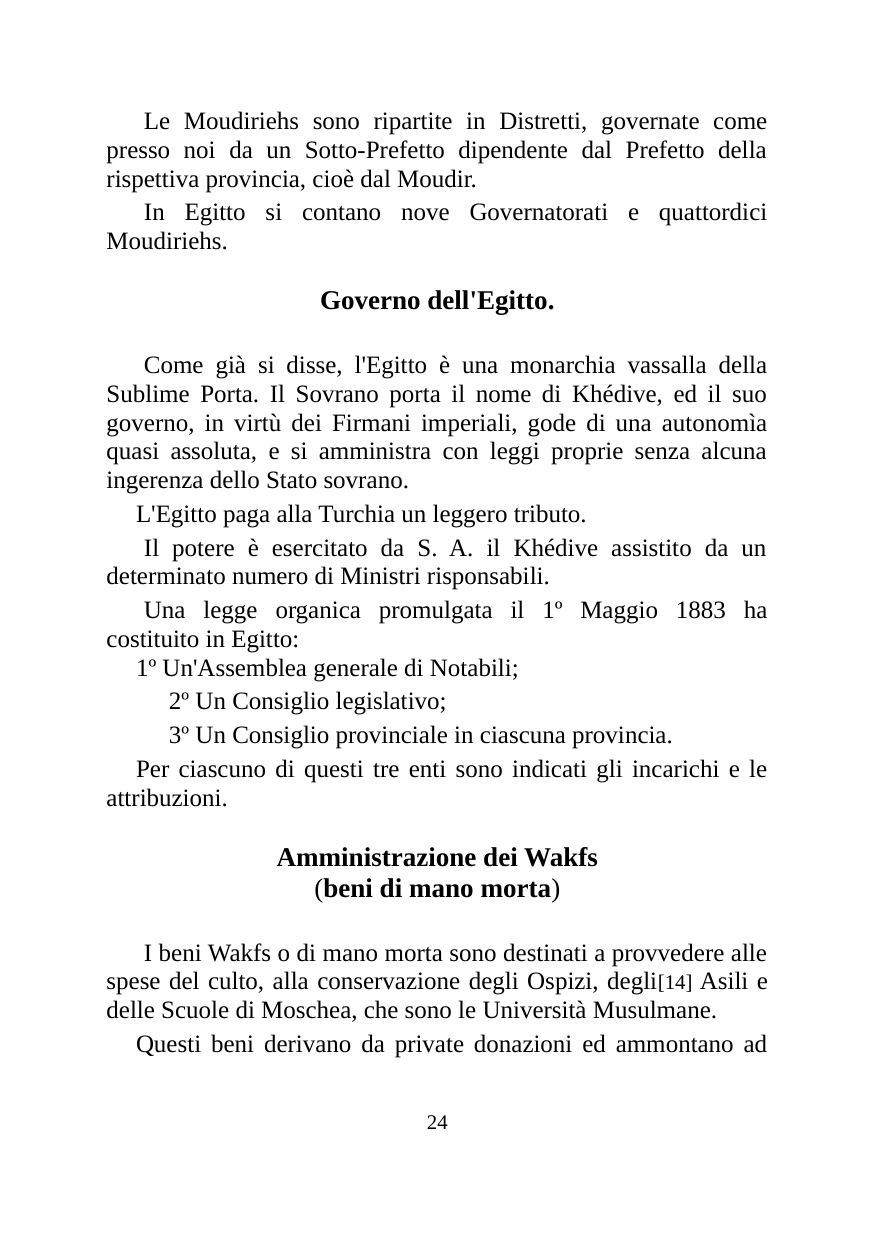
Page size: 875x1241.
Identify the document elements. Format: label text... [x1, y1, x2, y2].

text In Egitto si contano nove Governatorati e quattordici Moudiriehs. [106, 197, 768, 255]
text Amministrazione dei Wakfs (beni di mano morta) [106, 841, 768, 903]
text Questi beni derivano da private donazioni ed ammontano ad [106, 1029, 768, 1058]
text Le Moudiriehs sono ripartite in Distretti, governate come presso noi da un Sotto-Prefetto dipendente dal Prefetto della rispettiva provincia, cioè dal Moudir. [106, 106, 768, 192]
text I beni Wakfs o di mano morta sono destinati a provvedere alle spese del culto, alla conservazione degli Ospizi, degli[14] Asili e delle Scuole di Moschea, che sono le Università Musulmane. [106, 938, 768, 1024]
text Come già si disse, l'Egitto è una monarchia vassalla della Sublime Porta. Il Sovrano porta il nome di Khédive, ed il suo governo, in virtù dei Firmani imperiali, gode di una autonomìa quasi assoluta, e si amministra con leggi proprie senza alcuna ingerenza dello Stato sovrano. [106, 350, 768, 494]
text Una legge organica promulgata il 1º Maggio 1883 ha costituito in Egitto: [106, 595, 768, 653]
text Governo dell'Egitto. [106, 284, 768, 316]
text Il potere è esercitato da S. A. il Khédive assistito da un determinato numero di Ministri risponsabili. [106, 533, 768, 590]
text L'Egitto paga alla Turchia un leggero tributo. [106, 499, 768, 528]
text 1º Un'Assemblea generale di Notabili; [106, 653, 768, 681]
text 3º Un Consiglio provinciale in ciascuna provincia. [106, 720, 768, 749]
text Per ciascuno di questi tre enti sono indicati gli incarichi e le attribuzioni. [106, 754, 768, 811]
text 2º Un Consiglio legislativo; [106, 686, 768, 715]
